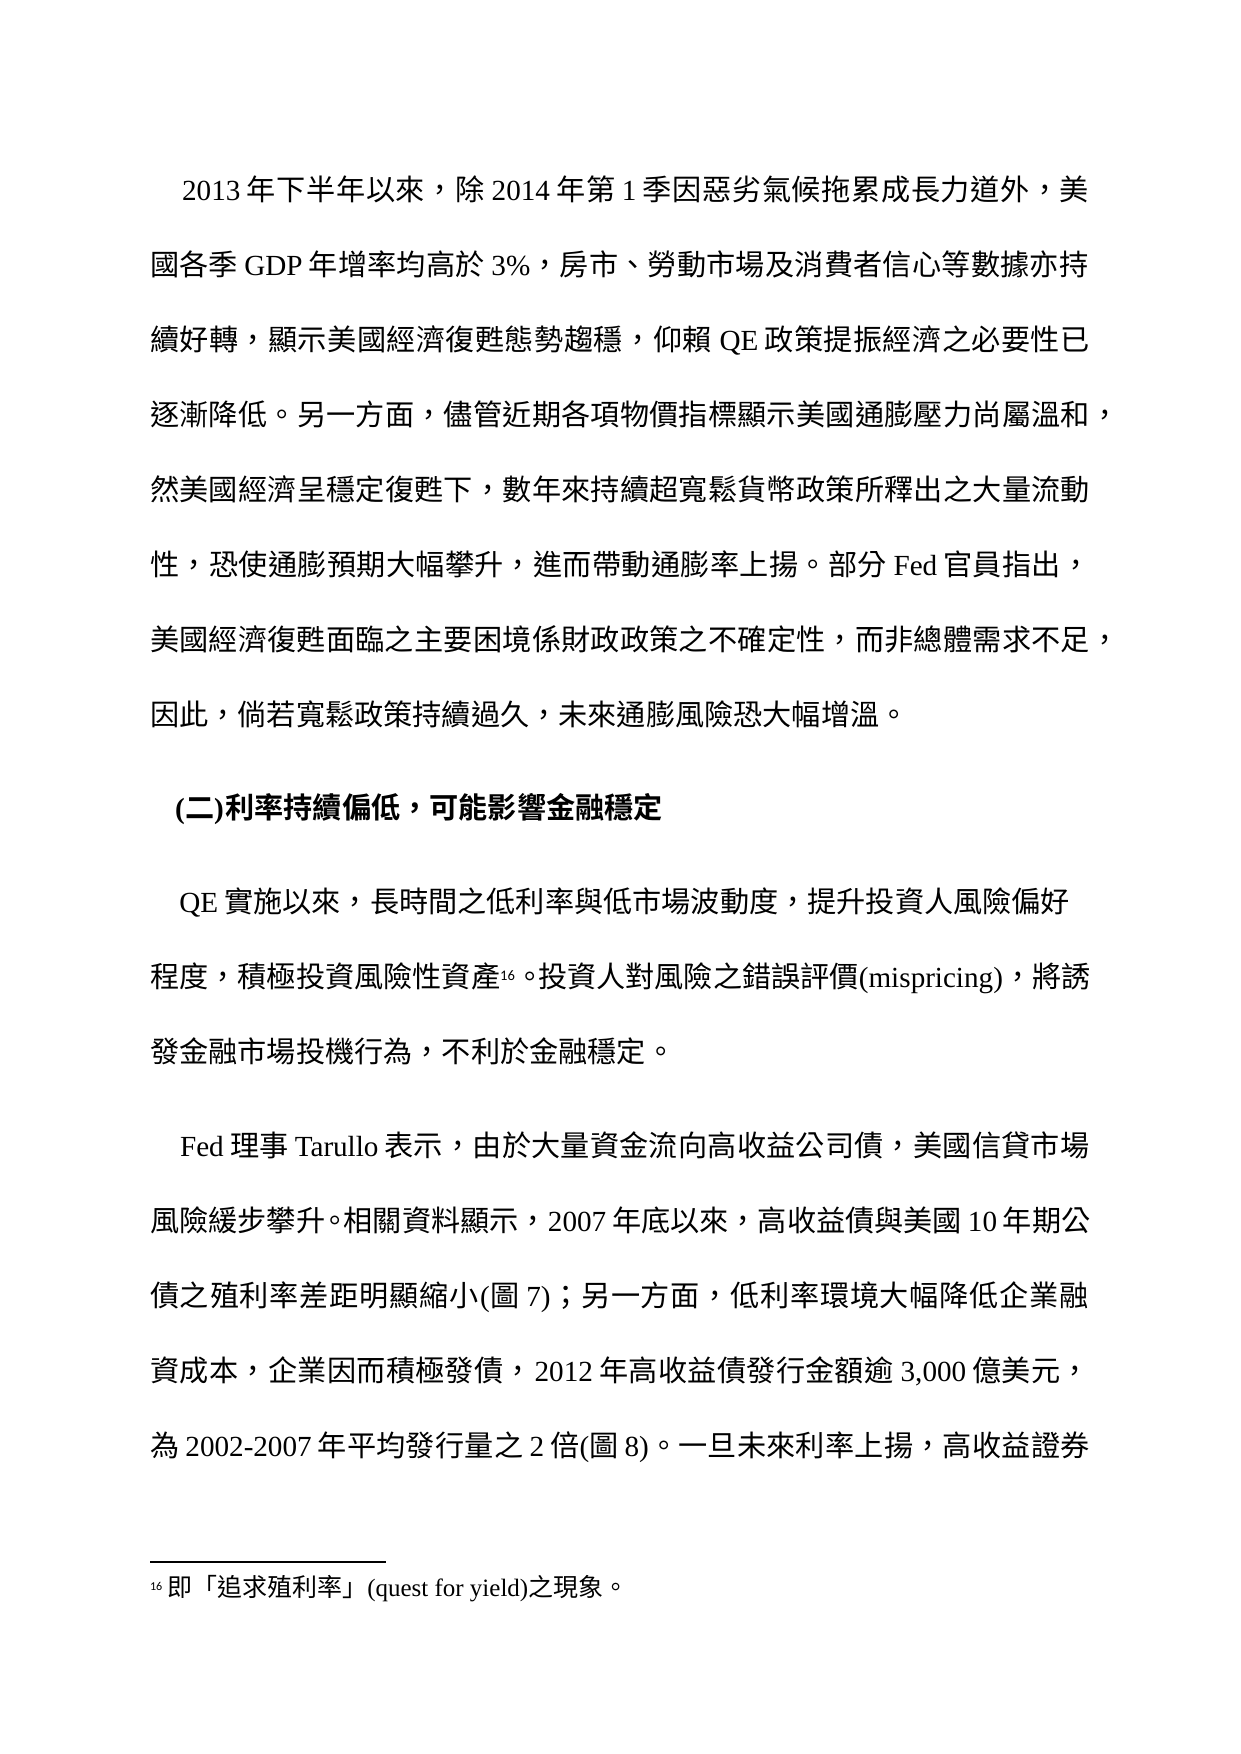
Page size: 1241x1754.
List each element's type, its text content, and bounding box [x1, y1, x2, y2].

text QE實施以來，長時間之低利率與低市場波動度，提升投資人風險偏好程度，積極投資風險性資產。投資人對風險之錯誤評價(mispricing)，將誘發金融市場投機行為，不利於金融穩定。 [150, 862, 1090, 1087]
text 2013年下半年以來，除2014年第1季因惡劣氣候拖累成長力道外，美國各季GDP年增率均高於3%，房市、勞動市場及消費者信心等數據亦持續好轉，顯示美國經濟復甦態勢趨穩，仰賴QE政策提振經濟之必要性已逐漸降低。另一方面，儘管近期各項物價指標顯示美國通膨壓力尚屬溫和，然美國經濟呈穩定復甦下，數年來持續超寬鬆貨幣政策所釋出之大量流動性，恐使通膨預期大幅攀升，進而帶動通膨率上揚。部分Fed官員指出，美國經濟復甦面臨之主要困境係財政政策之不確定性，而非總體需求不足，因此，倘若寬鬆政策持續過久，未來通膨風險恐大幅增溫。 [150, 150, 1090, 750]
list 利率持續偏低，可能影響金融穩定 [175, 769, 1090, 844]
text 即「追求殖利率」(quest for yield)之現象。 [150, 1568, 1090, 1604]
text Fed理事Tarullo表示，由於大量資金流向高收益公司債，美國信貸市場風險緩步攀升。相關資料顯示，2007年底以來，高收益債與美國10年期公債之殖利率差距明顯縮小(圖7)；另一方面，低利率環境大幅降低企業融資成本，企業因而積極發債，2012年高收益債發行金額逾3,000億美元，為2002-2007年平均發行量之2倍(圖8)。一旦未來利率上揚，高收益證券 [150, 1106, 1090, 1481]
